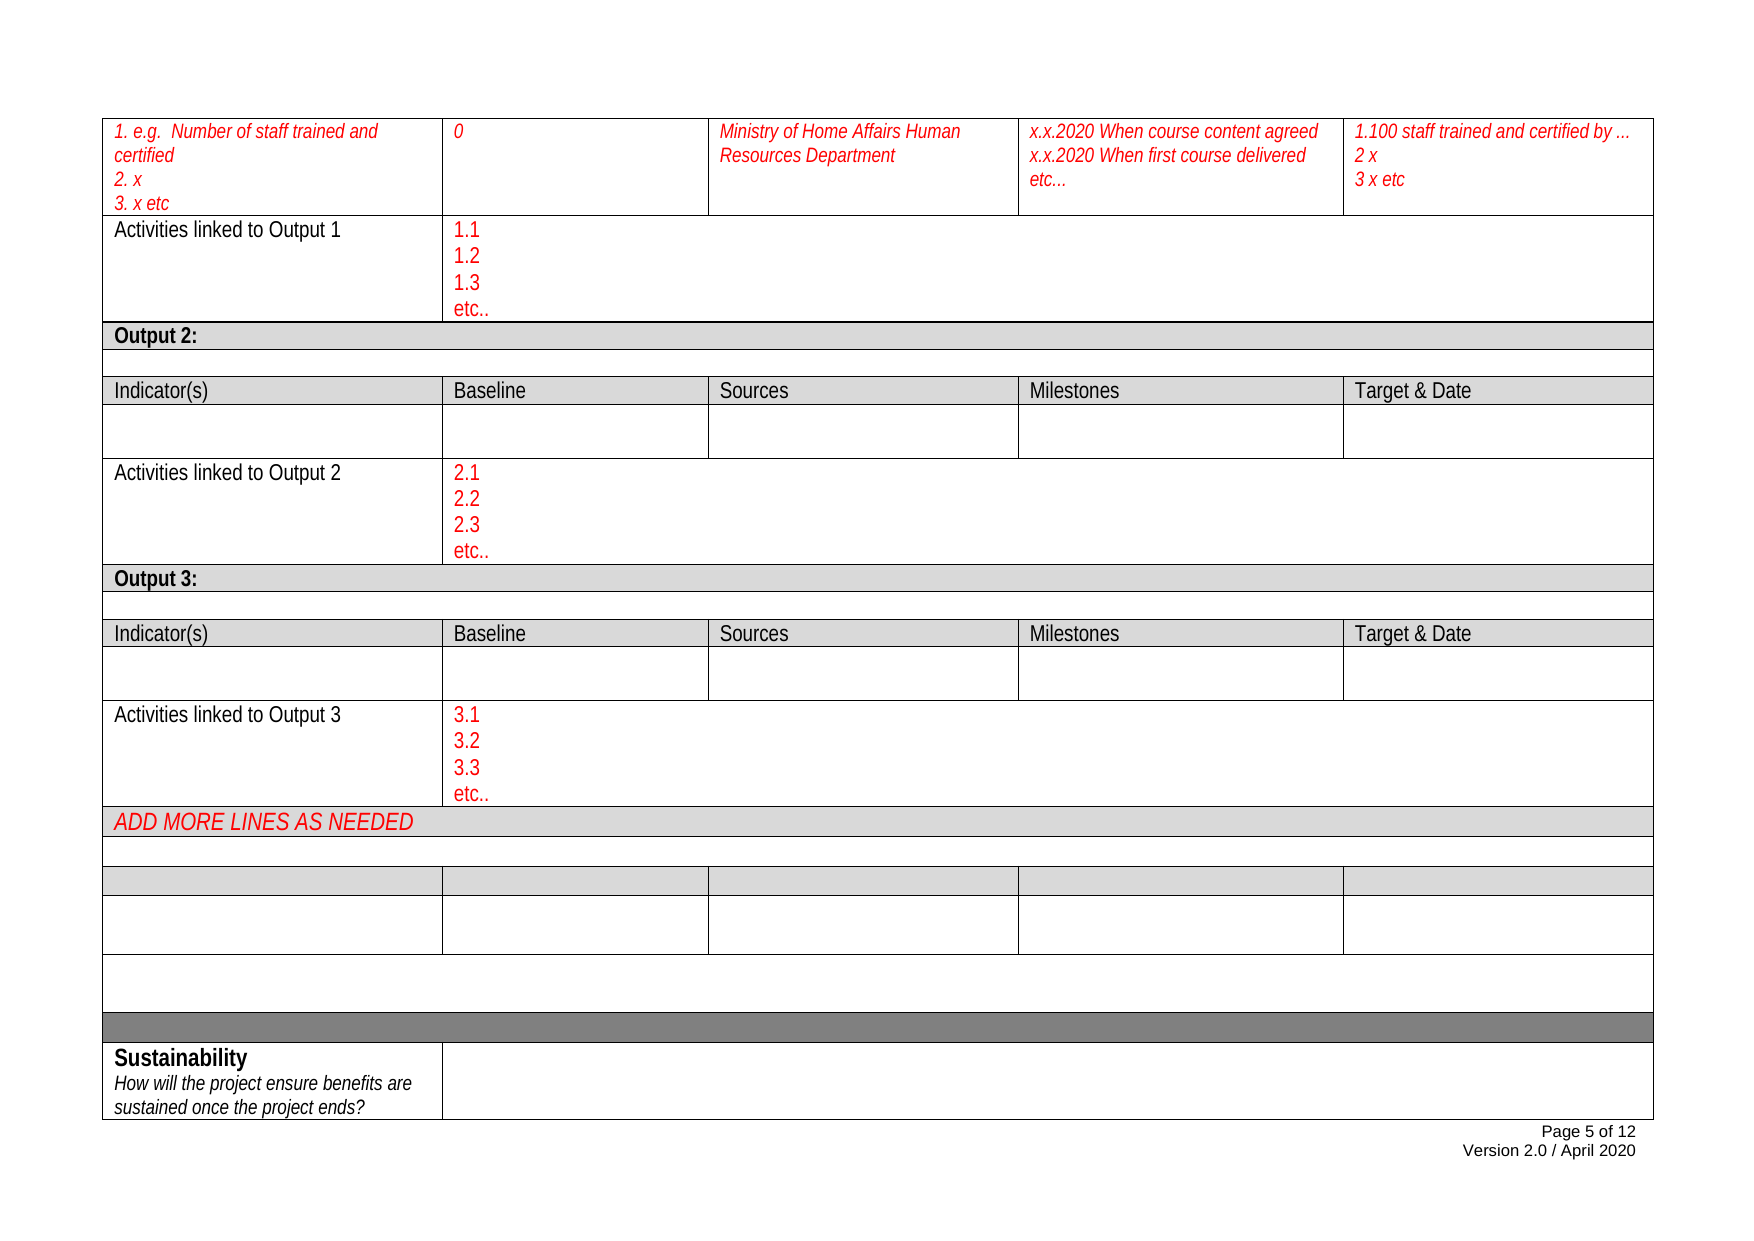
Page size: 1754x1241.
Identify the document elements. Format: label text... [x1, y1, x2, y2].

table_cell [1344, 405, 1653, 457]
table_cell 1.1 1.2 1.3 etc.. [443, 216, 1653, 321]
table_cell Target & Date [1344, 377, 1653, 404]
table_cell x.x.2020 When course content agreed x.x.2020 When first course delivered etc... [1019, 119, 1343, 215]
table_cell Activities linked to Output 3 [103, 701, 442, 806]
table_cell Output 3: [103, 565, 1653, 591]
table_cell 1. e.g. Number of staff trained and certified 2. x 3. x etc [103, 119, 442, 215]
table_cell Target & Date [1344, 620, 1653, 646]
table_cell 2.1 2.2 2.3 etc.. [443, 459, 1653, 564]
table_cell [709, 896, 1018, 954]
table_cell Activities linked to Output 1 [103, 216, 442, 321]
table_cell [103, 1013, 1653, 1042]
table_cell [443, 1043, 1653, 1119]
table_cell [103, 896, 442, 954]
table_cell [1344, 867, 1653, 895]
table_cell Ministry of Home Affairs Human Resources Department [709, 119, 1018, 215]
table_cell 1.100 staff trained and certified by ... 2 x 3 x etc [1344, 119, 1653, 215]
table_cell [103, 350, 1653, 376]
table_cell [709, 405, 1018, 457]
table_cell [443, 647, 708, 700]
table_cell [103, 867, 442, 895]
table_cell [103, 837, 1653, 866]
table_cell Indicator(s) [103, 377, 442, 404]
table_cell [1019, 405, 1343, 457]
table_cell 3.1 3.2 3.3 etc.. [443, 701, 1653, 806]
table_cell [1019, 647, 1343, 700]
table_cell [443, 405, 708, 457]
table_cell Milestones [1019, 620, 1343, 646]
table_cell [103, 955, 1653, 1012]
table_cell 0 [443, 119, 708, 215]
table_cell [103, 592, 1653, 619]
table_cell Activities linked to Output 2 [103, 459, 442, 564]
table_cell [709, 867, 1018, 895]
table_cell [103, 647, 442, 700]
table_cell Sources [709, 620, 1018, 646]
table_cell [1019, 867, 1343, 895]
table_cell [103, 405, 442, 457]
table_cell Output 2: [103, 323, 1653, 349]
table_cell [709, 647, 1018, 700]
table_cell Indicator(s) [103, 620, 442, 646]
table_cell Sources [709, 377, 1018, 404]
table_cell Sustainability How will the project ensure benefits are sustained once the project ends? [103, 1043, 442, 1119]
table_cell Baseline [443, 377, 708, 404]
table_cell Milestones [1019, 377, 1343, 404]
table_cell [443, 867, 708, 895]
table_cell [1344, 647, 1653, 700]
table_cell ADD MORE LINES AS NEEDED [103, 807, 1653, 836]
table_cell [443, 896, 708, 954]
table_cell [1344, 896, 1653, 954]
table_cell Baseline [443, 620, 708, 646]
table_cell [1019, 896, 1343, 954]
